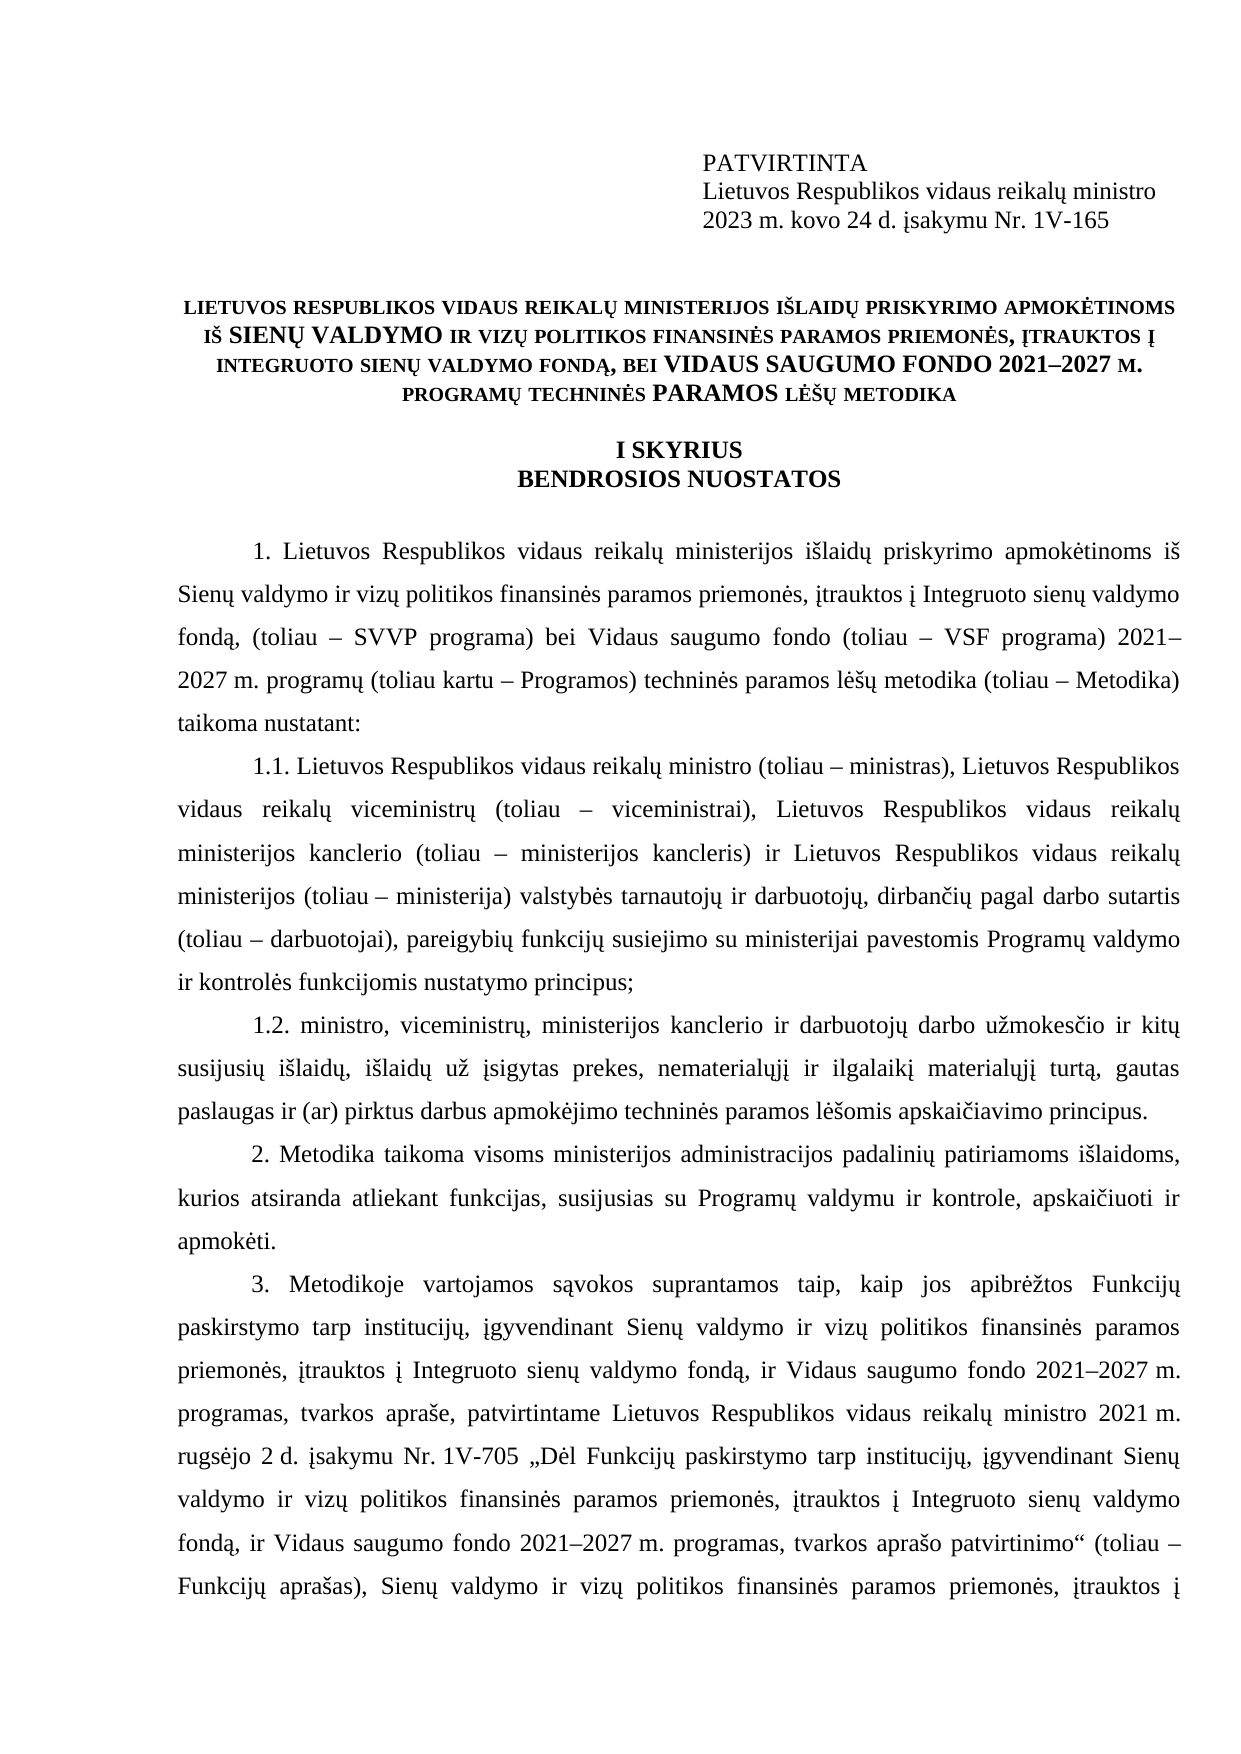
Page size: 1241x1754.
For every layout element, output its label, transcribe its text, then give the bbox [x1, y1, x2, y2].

text 1.2. ministro, viceministrų, ministerijos kanclerio ir darbuotojų darbo užmokesčio ir kitų susijusių išlaidų, išlaidų už įsigytas prekes, nematerialųjį ir ilgalaikį materialųjį turtą, gautas paslaugas ir (ar) pirktus darbus apmokėjimo techninės paramos lėšomis apskaičiavimo principus. [177, 1010, 1181, 1125]
text lietuvos respublikos vidaus reikalų ministerijos išlaidų priskyrimo apmokėtinoms iš SIENŲ VALDYMO ir vizų politikos finansinės paramos priemonės, įtrauktos į integruoto sienų valdymo fondą, bei VIDAUS SAUGUMO FONDO 2021–2027 m. programų techninės PARAMOS lėšų metodika [177, 291, 1181, 406]
text 1. Lietuvos Respublikos vidaus reikalų ministerijos išlaidų priskyrimo apmokėtinoms iš Sienų valdymo ir vizų politikos finansinės paramos priemonės, įtrauktos į Integruoto sienų valdymo fondą, (toliau – SVVP programa) bei Vidaus saugumo fondo (toliau – VSF programa) 2021–2027 m. programų (toliau kartu – Programos) techninės paramos lėšų metodika (toliau – Metodika) taikoma nustatant: [177, 536, 1181, 737]
text BENDROSIOS NUOSTATOS [177, 464, 1181, 493]
text 2023 m. kovo 24 d. įsakymu Nr. 1V-165 [627, 205, 1181, 234]
text I SKYRIUS [177, 435, 1181, 464]
text 2. Metodika taikoma visoms ministerijos administracijos padalinių patiriamoms išlaidoms, kurios atsiranda atliekant funkcijas, susijusias su Programų valdymu ir kontrole, apskaičiuoti ir apmokėti. [177, 1139, 1181, 1254]
text 3. Metodikoje vartojamos sąvokos suprantamos taip, kaip jos apibrėžtos Funkcijų paskirstymo tarp institucijų, įgyvendinant Sienų valdymo ir vizų politikos finansinės paramos priemonės, įtrauktos į Integruoto sienų valdymo fondą, ir Vidaus saugumo fondo 2021–2027 m. programas, tvarkos apraše, patvirtintame Lietuvos Respublikos vidaus reikalų ministro 2021 m. rugsėjo 2 d. įsakymu Nr. 1V-705 „Dėl Funkcijų paskirstymo tarp institucijų, įgyvendinant Sienų valdymo ir vizų politikos finansinės paramos priemonės, įtrauktos į Integruoto sienų valdymo fondą, ir Vidaus saugumo fondo 2021–2027 m. programas, tvarkos aprašo patvirtinimo“ (toliau – Funkcijų aprašas), Sienų valdymo ir vizų politikos finansinės paramos priemonės, įtrauktos į [177, 1269, 1181, 1599]
text Lietuvos Respublikos vidaus reikalų ministro [627, 176, 1181, 205]
text 1.1. Lietuvos Respublikos vidaus reikalų ministro (toliau – ministras), Lietuvos Respublikos vidaus reikalų viceministrų (toliau – viceministrai), Lietuvos Respublikos vidaus reikalų ministerijos kanclerio (toliau – ministerijos kancleris) ir Lietuvos Respublikos vidaus reikalų ministerijos (toliau – ministerija) valstybės tarnautojų ir darbuotojų, dirbančių pagal darbo sutartis (toliau – darbuotojai), pareigybių funkcijų susiejimo su ministerijai pavestomis Programų valdymo ir kontrolės funkcijomis nustatymo principus; [177, 751, 1181, 996]
text PATVIRTINTA [627, 148, 1181, 176]
